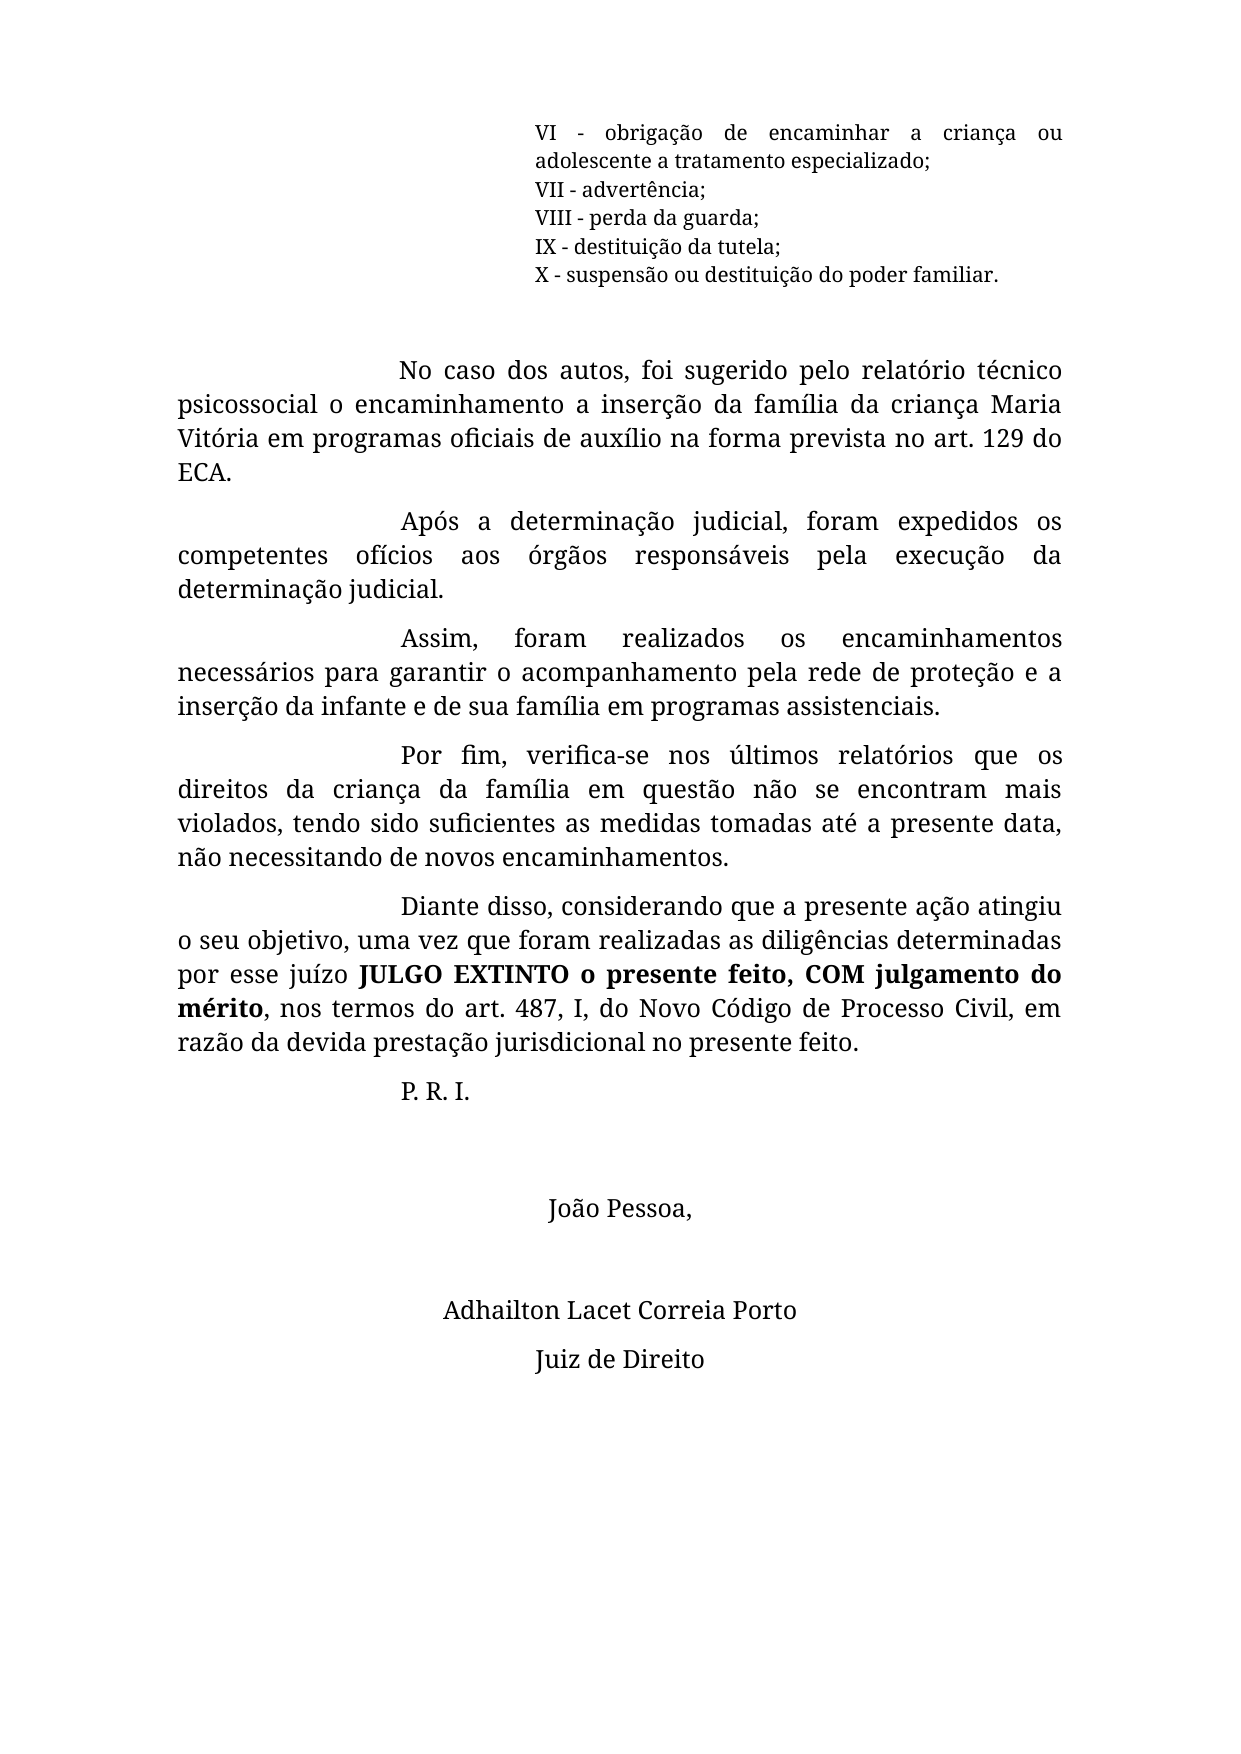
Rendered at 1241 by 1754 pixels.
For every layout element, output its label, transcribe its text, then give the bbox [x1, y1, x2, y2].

text Adhailton Lacet Correia Porto [177, 1293, 1063, 1327]
text No caso dos autos, foi sugerido pelo relatório técnico psicossocial o encaminhamento a inserção da família da criança Maria Vitória em programas oficiais de auxílio na forma prevista no art. 129 do ECA. [177, 352, 1063, 489]
text VIII - perda da guarda; [535, 203, 1063, 232]
text Juiz de Direito [177, 1342, 1063, 1376]
text VI - obrigação de encaminhar a criança ou adolescente a tratamento especializado; [535, 118, 1063, 175]
text VII - advertência; [535, 175, 1063, 203]
text João Pessoa, [177, 1191, 1063, 1224]
text Por fim, verifica-se nos últimos relatórios que os direitos da criança da família em questão não se encontram mais violados, tendo sido suficientes as medidas tomadas até a presente data, não necessitando de novos encaminhamentos. [177, 737, 1063, 874]
text Diante disso, considerando que a presente ação atingiu o seu objetivo, uma vez que foram realizadas as diligências determinadas por esse juízo JULGO EXTINTO o presente feito, COM julgamento do mérito, nos termos do art. 487, I, do Novo Código de Processo Civil, em razão da devida prestação jurisdicional no presente feito. [177, 888, 1063, 1059]
text X - suspensão ou destituição do poder familiar. [535, 260, 1063, 289]
text Assim, foram realizados os encaminhamentos necessários para garantir o acompanhamento pela rede de proteção e a inserção da infante e de sua família em programas assistenciais. [177, 620, 1063, 723]
text IX - destituição da tutela; [535, 232, 1063, 260]
text P. R. I. [177, 1073, 1063, 1108]
text Após a determinação judicial, foram expedidos os competentes ofícios aos órgãos responsáveis pela execução da determinação judicial. [177, 503, 1063, 606]
